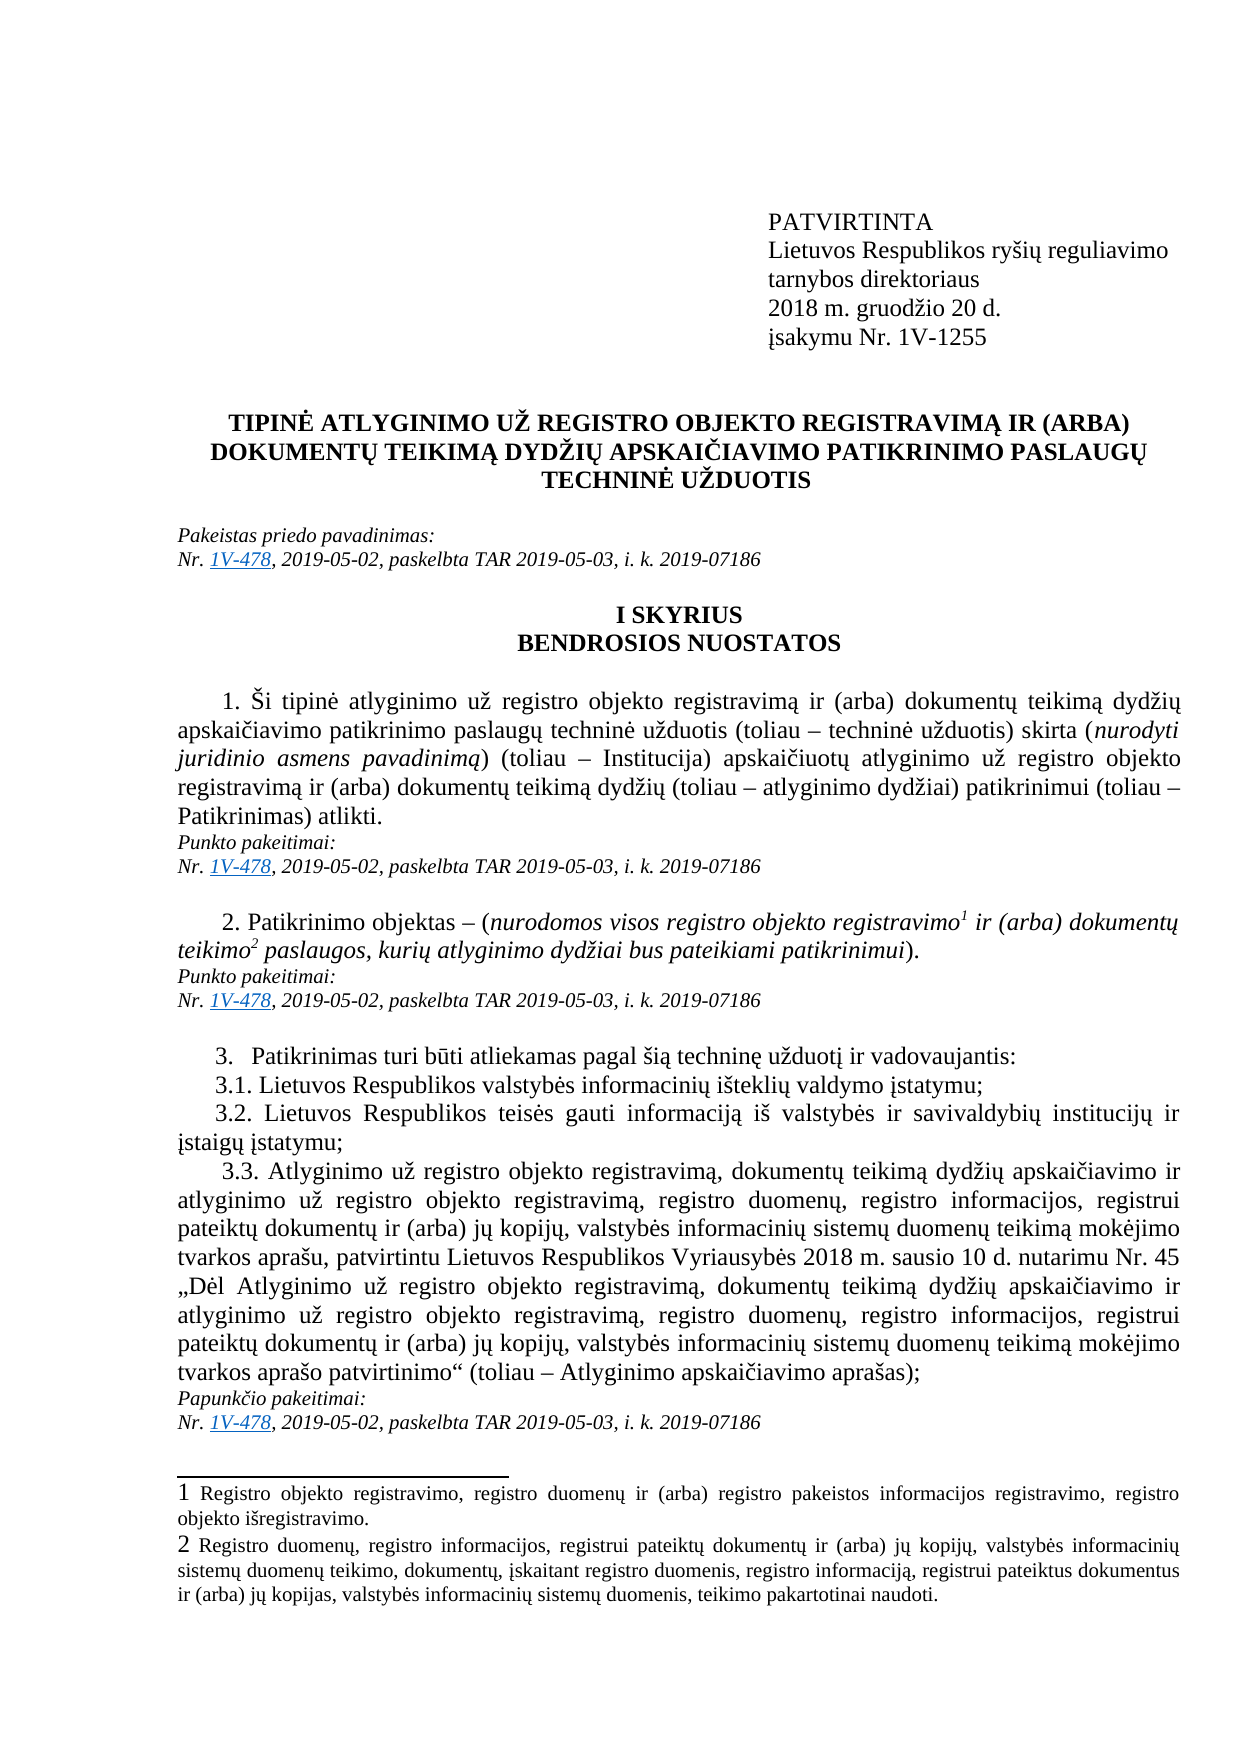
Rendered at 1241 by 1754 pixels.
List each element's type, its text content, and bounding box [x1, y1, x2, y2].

text I SKYRIUS [177, 600, 1181, 628]
text Nr. 1V-478, 2019-05-02, paskelbta TAR 2019-05-03, i. k. 2019-07186 [177, 1410, 1181, 1434]
text 1. Ši tipinė atlyginimo už registro objekto registravimą ir (arba) dokumentų teikimą dydžių apskaičiavimo patikrinimo paslaugų techninė užduotis (toliau – techninė užduotis) skirta (nurodyti juridinio asmens pavadinimą) (toliau – Institucija) apskaičiuotų atlyginimo už registro objekto registravimą ir (arba) dokumentų teikimą dydžių (toliau – atlyginimo dydžiai) patikrinimui (toliau – Patikrinimas) atlikti. [177, 686, 1181, 830]
text Registro objekto registravimo, registro duomenų ir (arba) registro pakeistos informacijos registravimo, registro objekto išregistravimo. [177, 1477, 1181, 1529]
text Pakeistas priedo pavadinimas: [177, 523, 1181, 547]
text įsakymu Nr. 1V-1255 [177, 322, 1181, 350]
text Punkto pakeitimai: [177, 830, 1181, 854]
text Nr. 1V-478, 2019-05-02, paskelbta TAR 2019-05-03, i. k. 2019-07186 [177, 547, 1181, 571]
text 3. Patikrinimas turi būti atliekamas pagal šią techninę užduotį ir vadovaujantis: [215, 1041, 1181, 1070]
text 2. Patikrinimo objektas – (nurodomos visos registro objekto registravimo ir (arba) dokumentų teikimo paslaugos, kurių atlyginimo dydžiai bus pateikiami patikrinimui). [177, 907, 1181, 964]
text Registro duomenų, registro informacijos, registrui pateiktų dokumentų ir (arba) jų kopijų, valstybės informacinių sistemų duomenų teikimo, dokumentų, įskaitant registro duomenis, registro informaciją, registrui pateiktus dokumentus ir (arba) jų kopijas, valstybės informacinių sistemų duomenis, teikimo pakartotinai naudoti. [177, 1529, 1181, 1606]
text 2018 m. gruodžio 20 d. [177, 293, 1181, 322]
text PATVIRTINTA [177, 207, 1181, 235]
text BENDROSIOS NUOSTATOS [177, 628, 1181, 657]
text Papunkčio pakeitimai: [177, 1386, 1181, 1410]
text 3.1. Lietuvos Respublikos valstybės informacinių išteklių valdymo įstatymu; [177, 1070, 1181, 1098]
text 3.2. Lietuvos Respublikos teisės gauti informaciją iš valstybės ir savivaldybių institucijų ir įstaigų įstatymu; [177, 1098, 1181, 1156]
text tarnybos direktoriaus [177, 264, 1181, 293]
text Nr. 1V-478, 2019-05-02, paskelbta TAR 2019-05-03, i. k. 2019-07186 [177, 854, 1181, 878]
text 3.3. Atlyginimo už registro objekto registravimą, dokumentų teikimą dydžių apskaičiavimo ir atlyginimo už registro objekto registravimą, registro duomenų, registro informacijos, registrui pateiktų dokumentų ir (arba) jų kopijų, valstybės informacinių sistemų duomenų teikimą mokėjimo tvarkos aprašu, patvirtintu Lietuvos Respublikos Vyriausybės 2018 m. sausio 10 d. nutarimu Nr. 45 „Dėl Atlyginimo už registro objekto registravimą, dokumentų teikimą dydžių apskaičiavimo ir atlyginimo už registro objekto registravimą, registro duomenų, registro informacijos, registrui pateiktų dokumentų ir (arba) jų kopijų, valstybės informacinių sistemų duomenų teikimą mokėjimo tvarkos aprašo patvirtinimo“ (toliau – Atlyginimo apskaičiavimo aprašas); [177, 1156, 1181, 1386]
text Lietuvos Respublikos ryšių reguliavimo [177, 235, 1181, 264]
text TIPINĖ ATLYGINIMO UŽ REGISTRO OBJEKTO REGISTRAVIMĄ IR (ARBA) DOKUMENTŲ TEIKIMĄ DYDŽIŲ APSKAIČIAVIMO PATIKRINIMO PASLAUGŲ TECHNINĖ UŽDUOTIS [177, 408, 1181, 494]
text Nr. 1V-478, 2019-05-02, paskelbta TAR 2019-05-03, i. k. 2019-07186 [177, 988, 1181, 1012]
text Punkto pakeitimai: [177, 964, 1181, 988]
